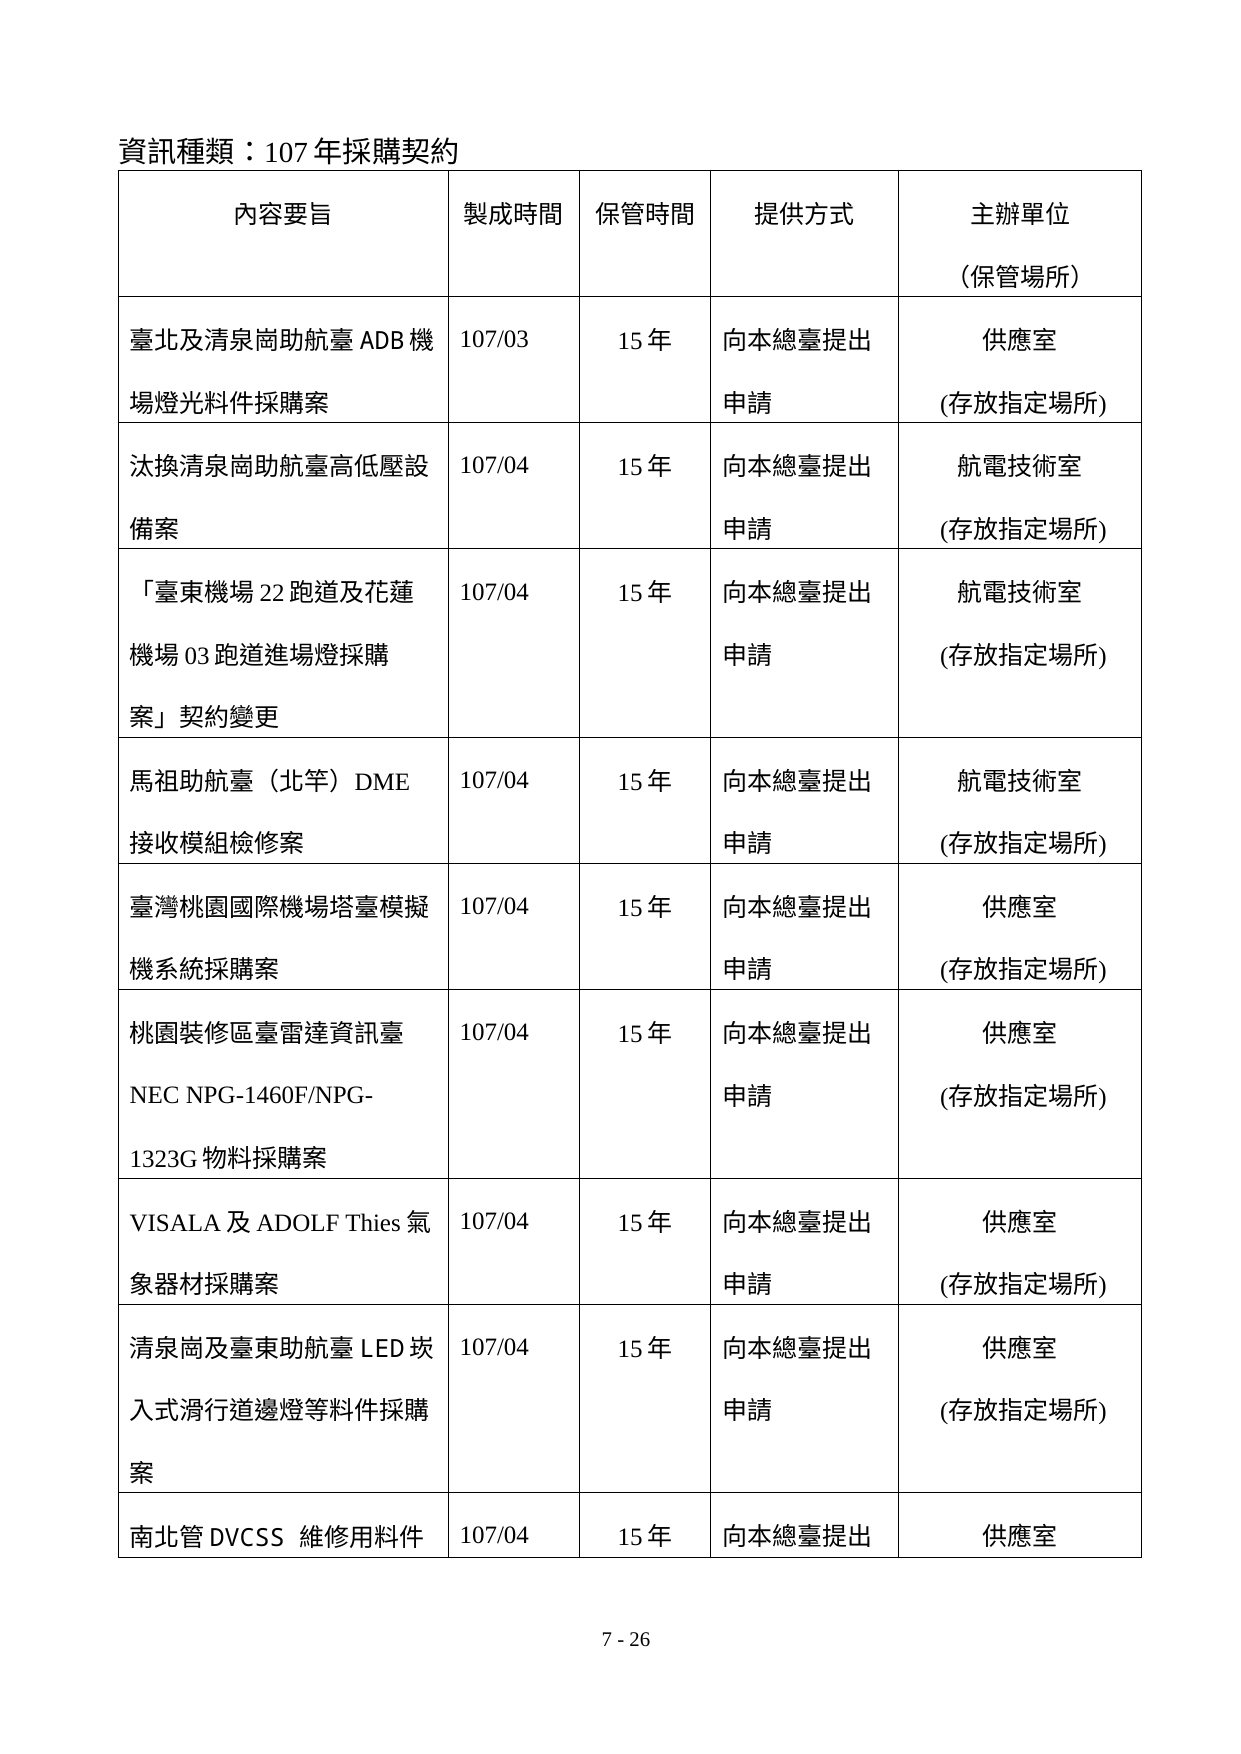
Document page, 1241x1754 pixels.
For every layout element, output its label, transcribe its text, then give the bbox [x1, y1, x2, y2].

table_cell 向本總臺提出申請 [711, 738, 898, 863]
table_cell 供應室 (存放指定場所) [899, 1179, 1141, 1303]
table_cell 向本總臺提出申請 [711, 1179, 898, 1303]
text 資訊種類：107年採購契約 [118, 108, 1128, 170]
table_cell 107/04 [449, 738, 579, 863]
table_cell 航電技術室 (存放指定場所) [899, 423, 1141, 548]
table_cell 107/04 [449, 1179, 579, 1303]
table_cell 向本總臺提出申請 [711, 1305, 898, 1492]
table_cell VISALA及ADOLF Thies氣象器材採購案 [119, 1179, 448, 1303]
table_cell 107/04 [449, 864, 579, 989]
table_cell 臺北及清泉崗助航臺ADB機場燈光料件採購案 [119, 297, 448, 422]
table_cell 向本總臺提出申請 [711, 297, 898, 422]
table_header 製成時間 [449, 171, 579, 296]
table_cell 「臺東機場22跑道及花蓮機場03跑道進場燈採購案」契約變更 [119, 549, 448, 737]
table_cell 馬祖助航臺（北竿）DME接收模組檢修案 [119, 738, 448, 863]
table_cell 供應室 (存放指定場所) [899, 864, 1141, 989]
table_cell 15年 [580, 1305, 710, 1492]
table_cell 15年 [580, 423, 710, 548]
table_cell 107/04 [449, 990, 579, 1177]
table_cell 15年 [580, 1493, 710, 1557]
table_cell 107/04 [449, 1305, 579, 1492]
table_header 提供方式 [711, 171, 898, 296]
table_cell 15年 [580, 297, 710, 422]
table_cell 航電技術室 (存放指定場所) [899, 738, 1141, 863]
table_cell 南北管DVCSS 維修用料件 [119, 1493, 448, 1557]
table_cell 向本總臺提出申請 [711, 864, 898, 989]
table_header 內容要旨 [119, 171, 448, 296]
table_cell 供應室 [899, 1493, 1141, 1557]
table_cell 汰換清泉崗助航臺高低壓設備案 [119, 423, 448, 548]
table_cell 供應室 (存放指定場所) [899, 990, 1141, 1177]
table_cell 107/04 [449, 1493, 579, 1557]
table_header 主辦單位 （保管場所） [899, 171, 1141, 296]
table_cell 向本總臺提出申請 [711, 990, 898, 1177]
table_header 保管時間 [580, 171, 710, 296]
table_cell 107/04 [449, 549, 579, 737]
table_cell 15年 [580, 1179, 710, 1303]
table_cell 107/04 [449, 423, 579, 548]
table_cell 15年 [580, 549, 710, 737]
table_cell 15年 [580, 990, 710, 1177]
table_cell 供應室 (存放指定場所) [899, 1305, 1141, 1492]
table_cell 15年 [580, 738, 710, 863]
table_cell 供應室 (存放指定場所) [899, 297, 1141, 422]
table_cell 桃園裝修區臺雷達資訊臺NEC NPG-1460F/NPG-1323G物料採購案 [119, 990, 448, 1177]
table_cell 航電技術室 (存放指定場所) [899, 549, 1141, 737]
table_cell 107/03 [449, 297, 579, 422]
table_cell 臺灣桃園國際機場塔臺模擬機系統採購案 [119, 864, 448, 989]
table_cell 向本總臺提出 [711, 1493, 898, 1557]
table_cell 向本總臺提出申請 [711, 549, 898, 737]
table_cell 清泉崗及臺東助航臺LED崁入式滑行道邊燈等料件採購案 [119, 1305, 448, 1492]
table_cell 15年 [580, 864, 710, 989]
table_cell 向本總臺提出申請 [711, 423, 898, 548]
